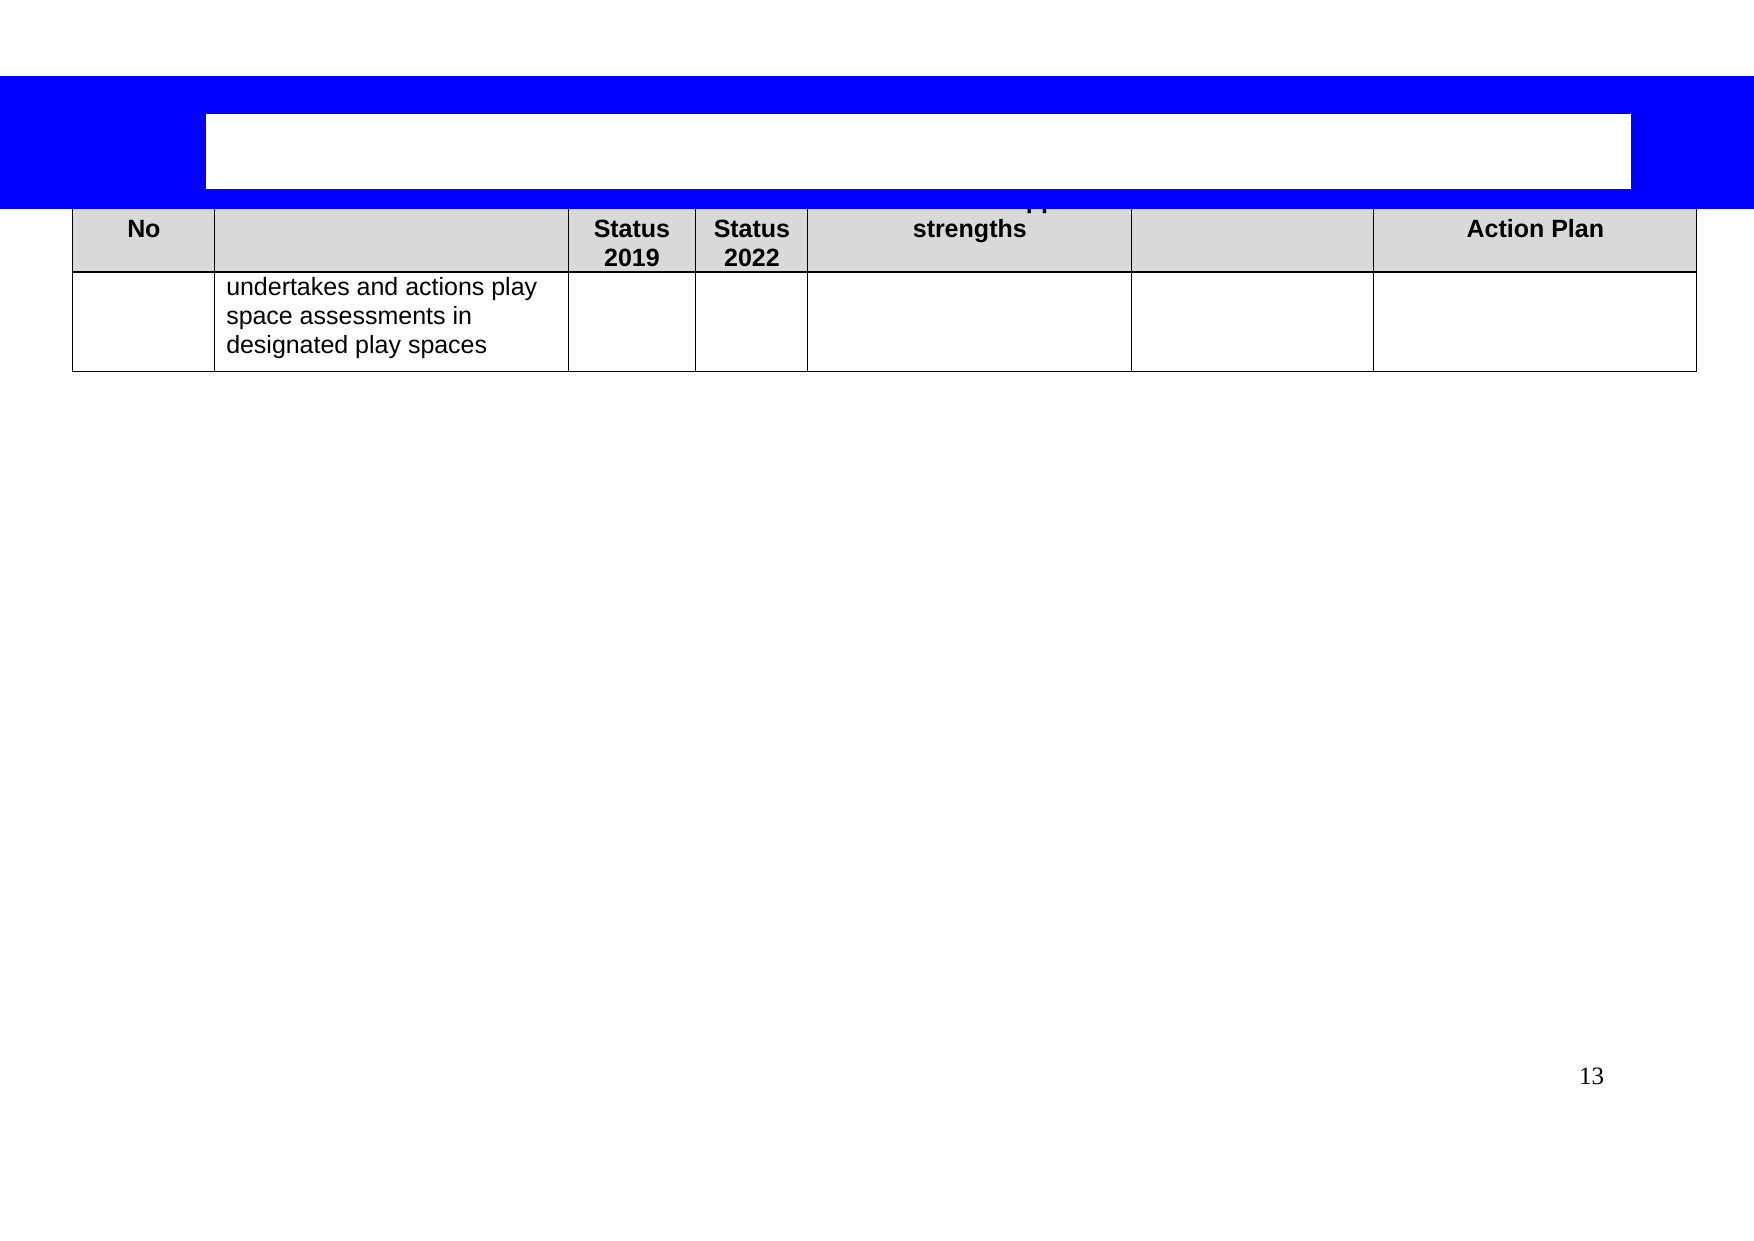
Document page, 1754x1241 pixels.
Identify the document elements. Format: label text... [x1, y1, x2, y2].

table_cell undertakes and actions play space assessments in designated play spaces [215, 273, 568, 371]
table_header Identified actions for Action Plan [1374, 209, 1696, 271]
table_header Evidence to support strengths [808, 209, 1131, 271]
table_cell [1132, 273, 1373, 371]
table_cell [808, 273, 1131, 371]
table_cell [696, 273, 807, 371]
table_cell [73, 273, 214, 371]
table_header [215, 209, 568, 271]
table_cell [1374, 273, 1696, 371]
table_header RAG Status 2019 [569, 209, 695, 271]
table_header LA Ref No [73, 209, 214, 271]
table_header [1132, 209, 1373, 271]
table_header RAG Status 2022 [696, 209, 807, 271]
table_cell [569, 273, 695, 371]
